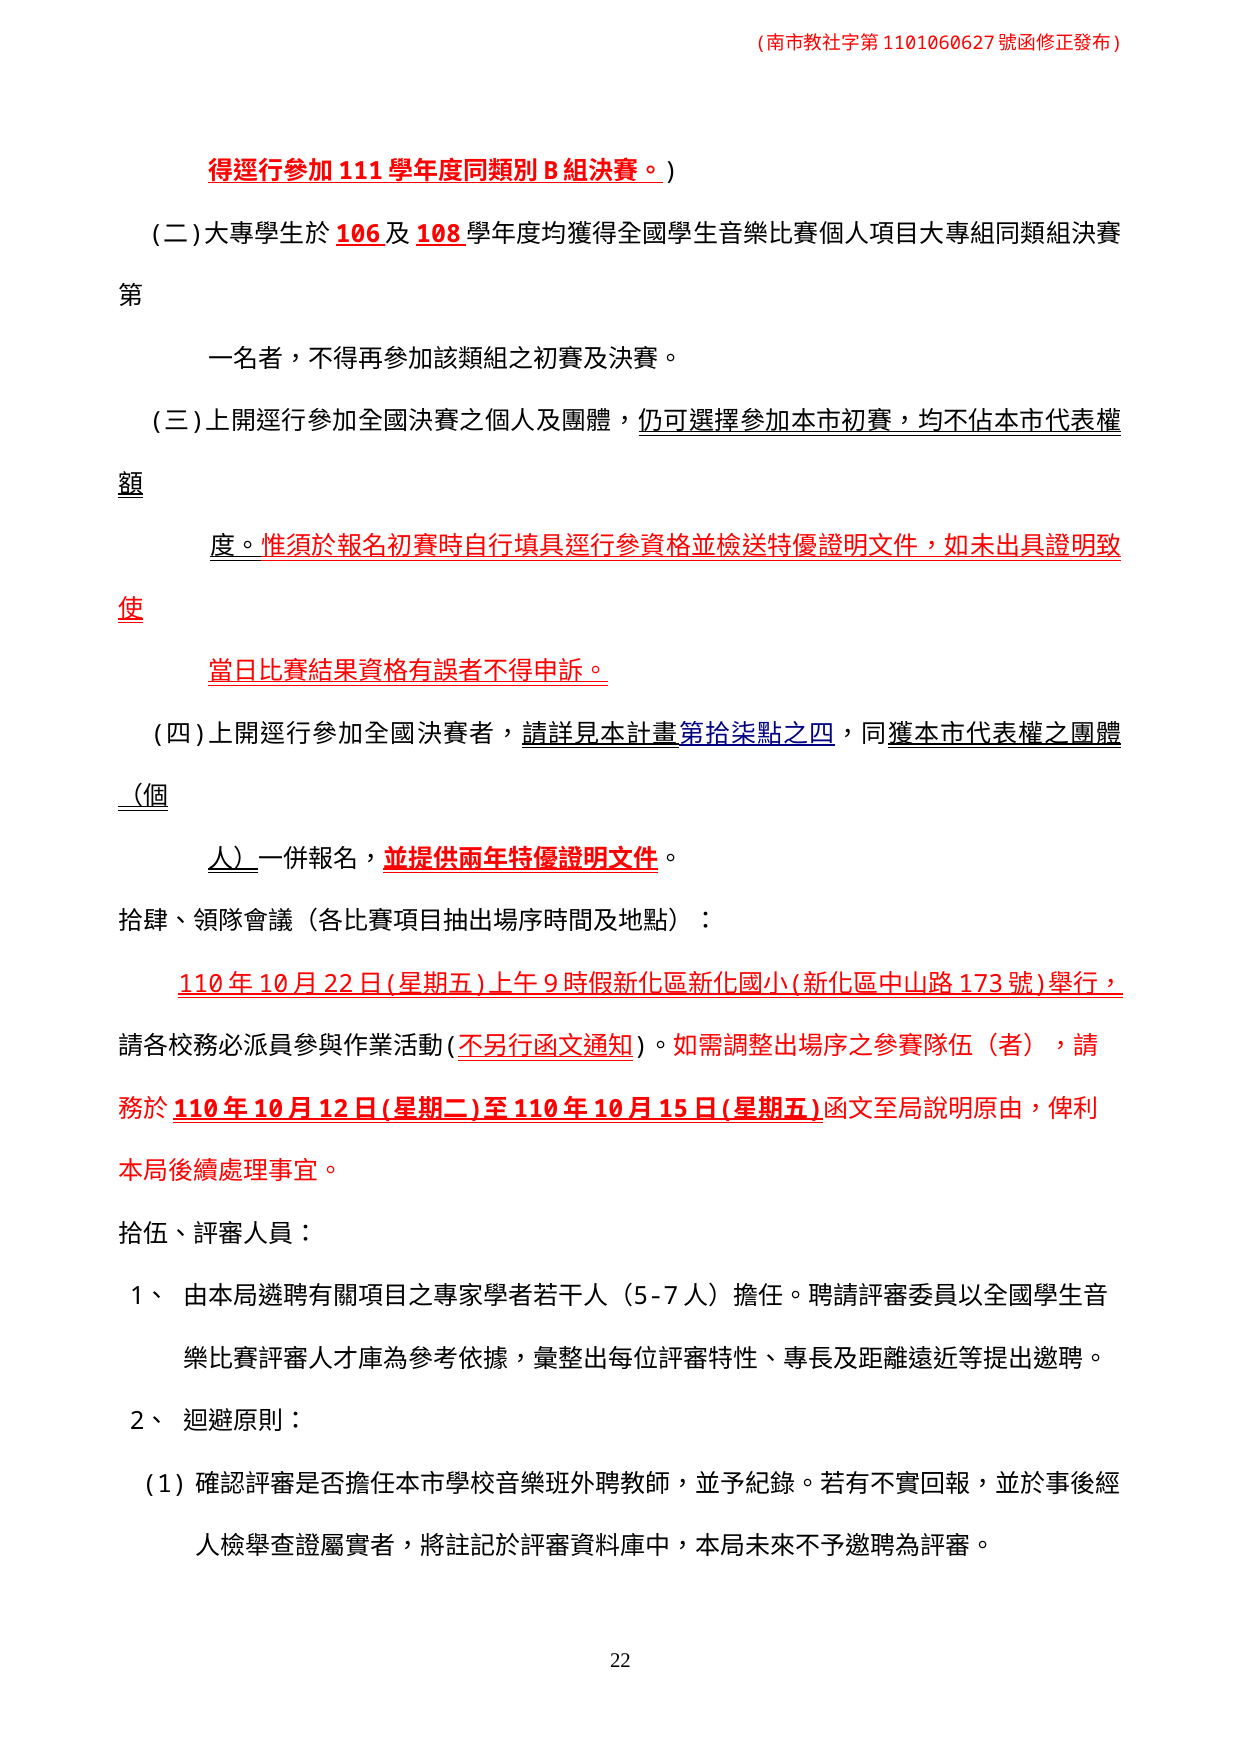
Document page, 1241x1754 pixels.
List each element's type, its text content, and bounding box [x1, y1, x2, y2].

text 度。惟須於報名初賽時自行填具逕行參資格並檢送特優證明文件，如未出具證明致使 [118, 502, 1122, 627]
text (三)上開逕行參加全國決賽之個人及團體，仍可選擇參加本市初賽，均不佔本市代表權額 [118, 377, 1122, 502]
text 拾伍、評審人員： [118, 1189, 1122, 1252]
text (二)大專學生於106及108學年度均獲得全國學生音樂比賽個人項目大專組同類組決賽第 [118, 189, 1122, 314]
text 人）一併報名，並提供兩年特優證明文件。 [118, 814, 1122, 877]
list 由本局遴聘有關項目之專家學者若干人（5-7人）擔任。聘請評審委員以全國學生音樂比賽評審人才庫為參考依據，彙整出每位評審特性、專長及距離遠近等提出邀聘。 [130, 1252, 1122, 1377]
text 得逕行參加111學年度同類別B組決賽。) [118, 127, 1122, 189]
text 當日比賽結果資格有誤者不得申訴。 [118, 627, 1122, 689]
text (四)上開逕行參加全國決賽者，請詳見本計畫第拾柒點之四，同獲本市代表權之團體（個 [118, 689, 1122, 814]
list 確認評審是否擔任本市學校音樂班外聘教師，並予紀錄。若有不實回報，並於事後經人檢舉查證屬實者，將註記於評審資料庫中，本局未來不予邀聘為評審。 [142, 1439, 1122, 1564]
text 一名者，不得再參加該類組之初賽及決賽。 [118, 314, 1122, 377]
text 110年10月22日(星期五)上午9時假新化區新化國小(新化區中山路173號)舉行，請各校務必派員參與作業活動(不另行函文通知)。如需調整出場序之參賽隊伍（者），請務於110年10月12日(星期二)至110年10月15日(星期五)函文至局說明原由，俾利本局後續處理事宜。 [118, 939, 1122, 1189]
text 拾肆、領隊會議（各比賽項目抽出場序時間及地點）： [118, 877, 1122, 939]
list 迴避原則： [130, 1377, 1122, 1439]
